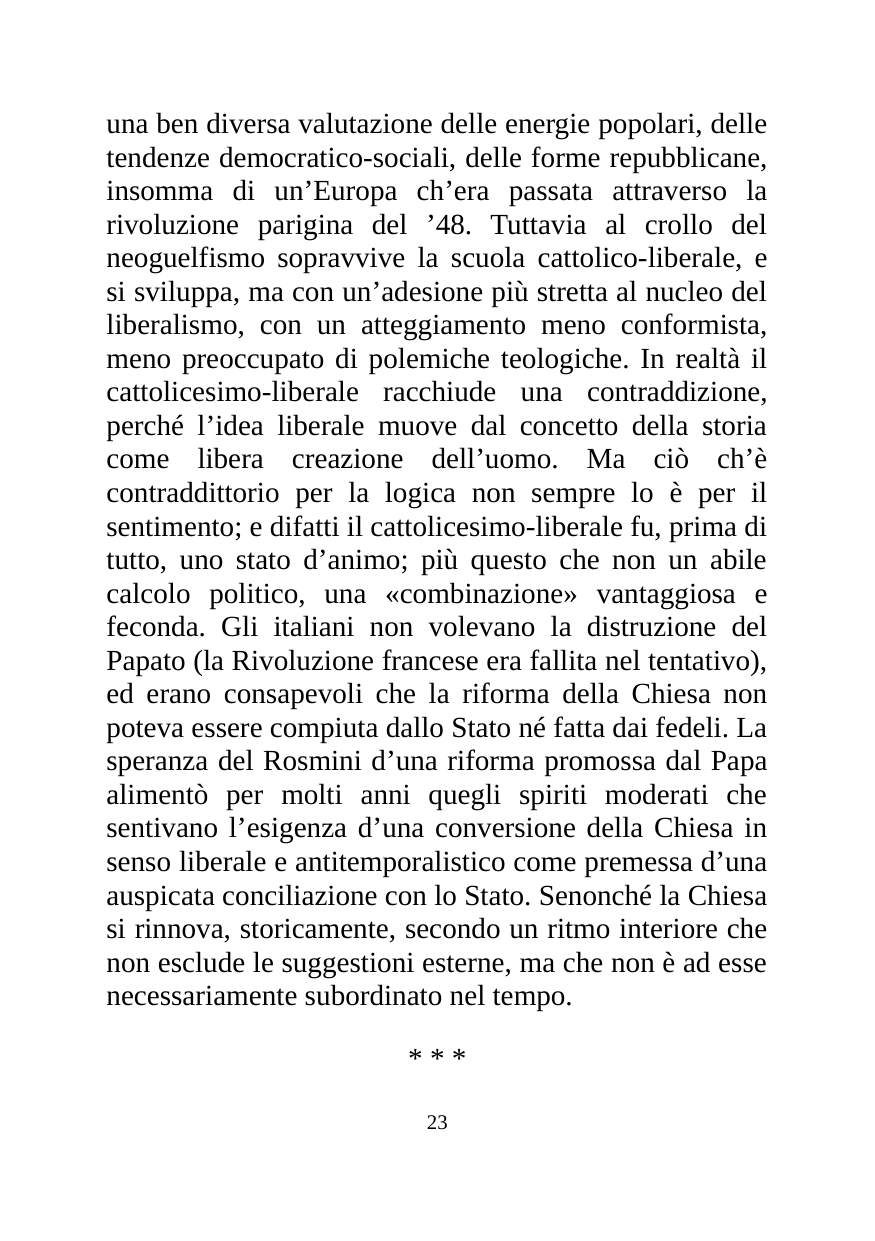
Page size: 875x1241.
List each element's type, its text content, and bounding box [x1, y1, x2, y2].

text * * * [106, 1041, 768, 1075]
text una ben diversa valutazione delle energie popolari, delle tendenze democratico-sociali, delle forme repubblicane, insomma di un’Europa ch’era passata attraverso la rivoluzione parigina del ’48. Tuttavia al crollo del neoguelfismo sopravvive la scuola cattolico-liberale, e si sviluppa, ma con un’adesione più stretta al nucleo del liberalismo, con un atteggiamento meno conformista, meno preoccupato di polemiche teologiche. In realtà il cattolicesimo-liberale racchiude una contraddizione, perché l’idea liberale muove dal concetto della storia come libera creazione dell’uomo. Ma ciò ch’è contraddittorio per la logica non sempre lo è per il sentimento; e difatti il cattolicesimo-liberale fu, prima di tutto, uno stato d’animo; più questo che non un abile calcolo politico, una «combinazione» vantaggiosa e feconda. Gli italiani non volevano la distruzione del Papato (la Rivoluzione francese era fallita nel tentativo), ed erano consapevoli che la riforma della Chiesa non poteva essere compiuta dallo Stato né fatta dai fedeli. La speranza del Rosmini d’una riforma promossa dal Papa alimentò per molti anni quegli spiriti moderati che sentivano l’esigenza d’una conversione della Chiesa in senso liberale e antitemporalistico come premessa d’una auspicata conciliazione con lo Stato. Senonché la Chiesa si rinnova, storicamente, secondo un ritmo interiore che non esclude le suggestioni esterne, ma che non è ad esse necessariamente subordinato nel tempo. [106, 106, 768, 1012]
